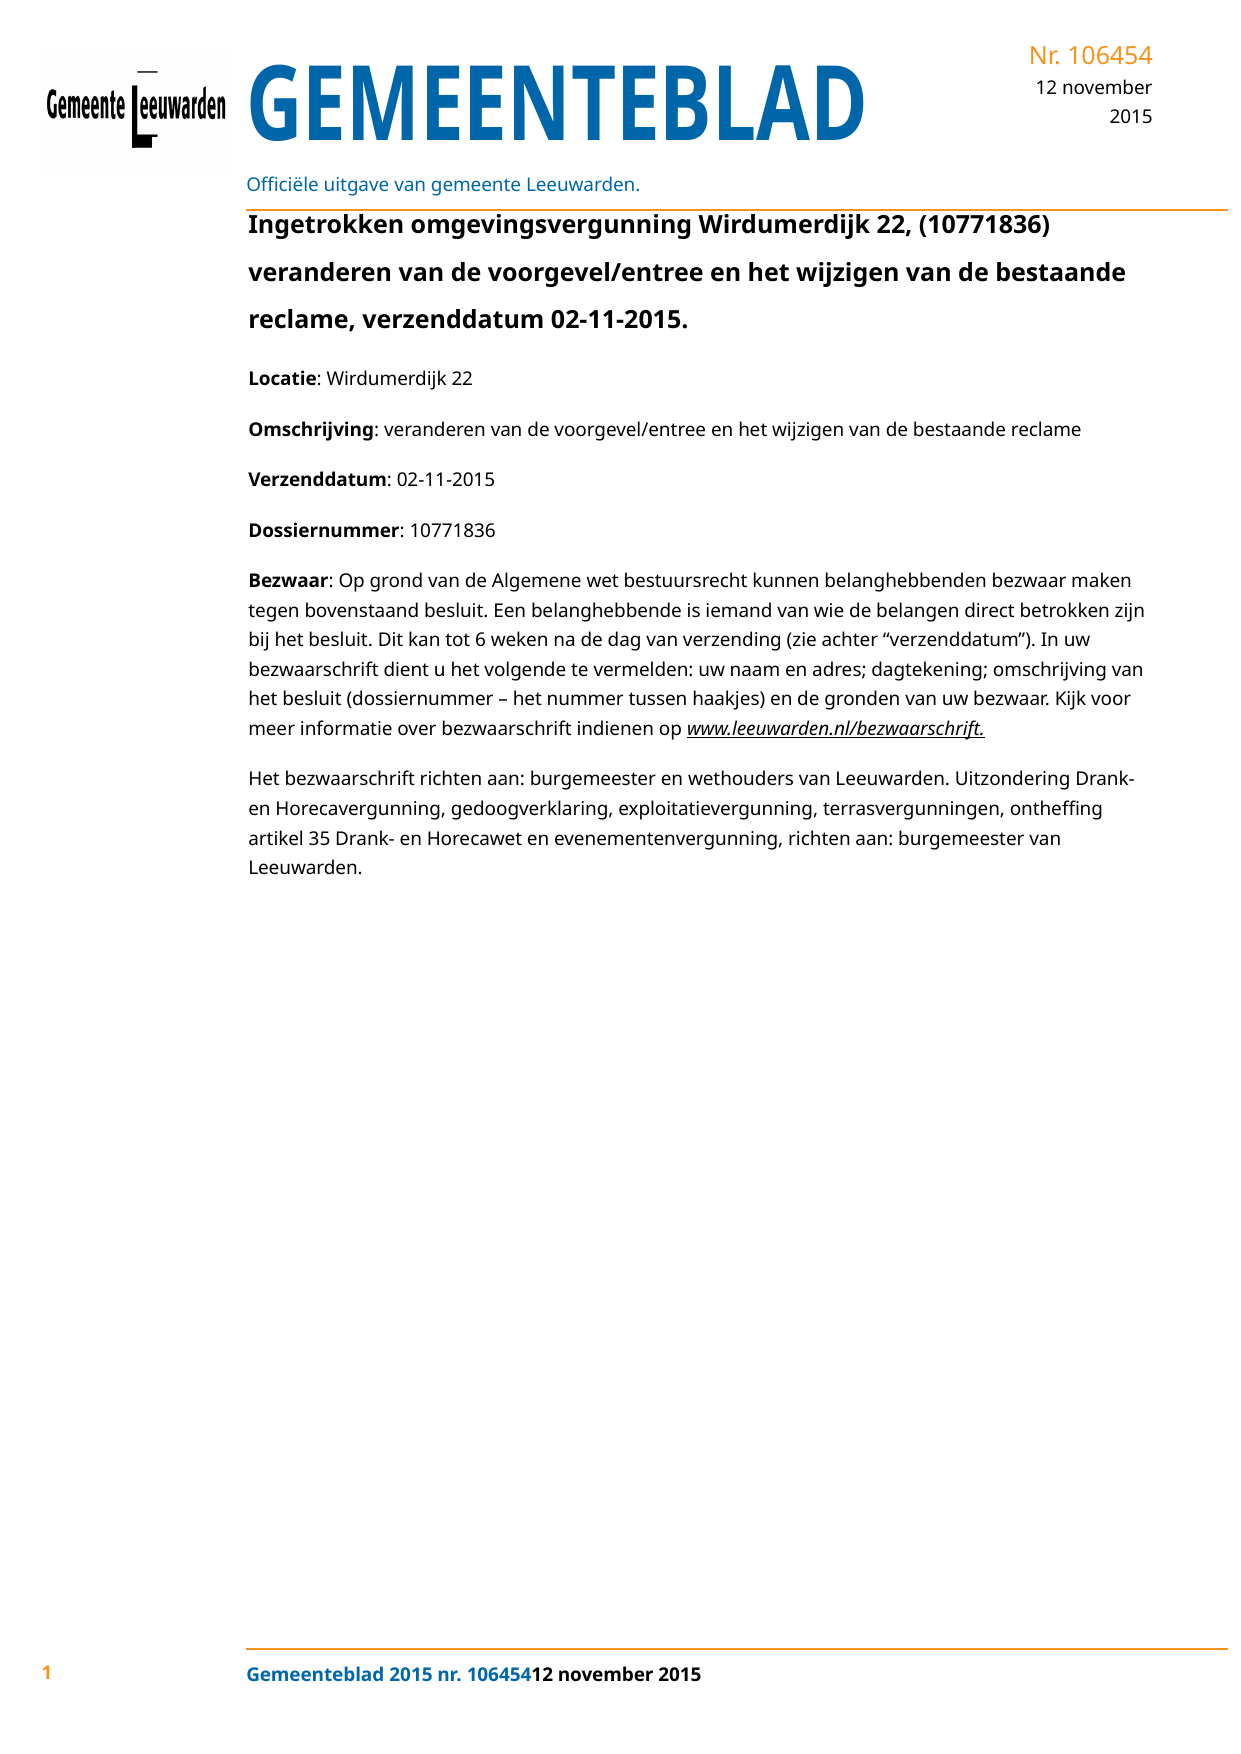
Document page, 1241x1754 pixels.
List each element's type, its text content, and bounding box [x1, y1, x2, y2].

text Omschrijving: veranderen van de voorgevel/entree en het wijzigen van de bestaande reclame [248, 416, 1152, 442]
text Ingetrokken omgevingsvergunning Wirdumerdijk 22, (10771836) veranderen van de voorgevel/entree en het wijzigen van de bestaande reclame, verzenddatum 02-11-2015. [248, 211, 1152, 336]
text Bezwaar: Op grond van de Algemene wet bestuursrecht kunnen belanghebbenden bezwaar maken tegen bovenstaand besluit. Een belanghebbende is iemand van wie de belangen direct betrokken zijn bij het besluit. Dit kan tot 6 weken na de dag van verzending (zie achter “verzenddatum”). In uw bezwaarschrift dient u het volgende te vermelden: uw naam en adres; dagtekening; omschrijving van het besluit (dossiernummer – het nummer tussen haakjes) en de gronden van uw bezwaar. Kijk voor meer informatie over bezwaarschrift indienen op www.leeuwarden.nl/bezwaarschrift. [248, 567, 1152, 741]
text Dossiernummer: 10771836 [248, 517, 1152, 542]
text Het bezwaarschrift richten aan: burgemeester en wethouders van Leeuwarden. Uitzondering Drank- en Horecavergunning, gedoogverklaring, exploitatievergunning, terrasvergunningen, ontheffing artikel 35 Drank- en Horecawet en evenementenvergunning, richten aan: burgemeester van Leeuwarden. [248, 766, 1152, 880]
text Verzenddatum: 02-11-2015 [248, 466, 1152, 492]
text Locatie: Wirdumerdijk 22 [248, 366, 1152, 391]
picture [41, 47, 231, 172]
